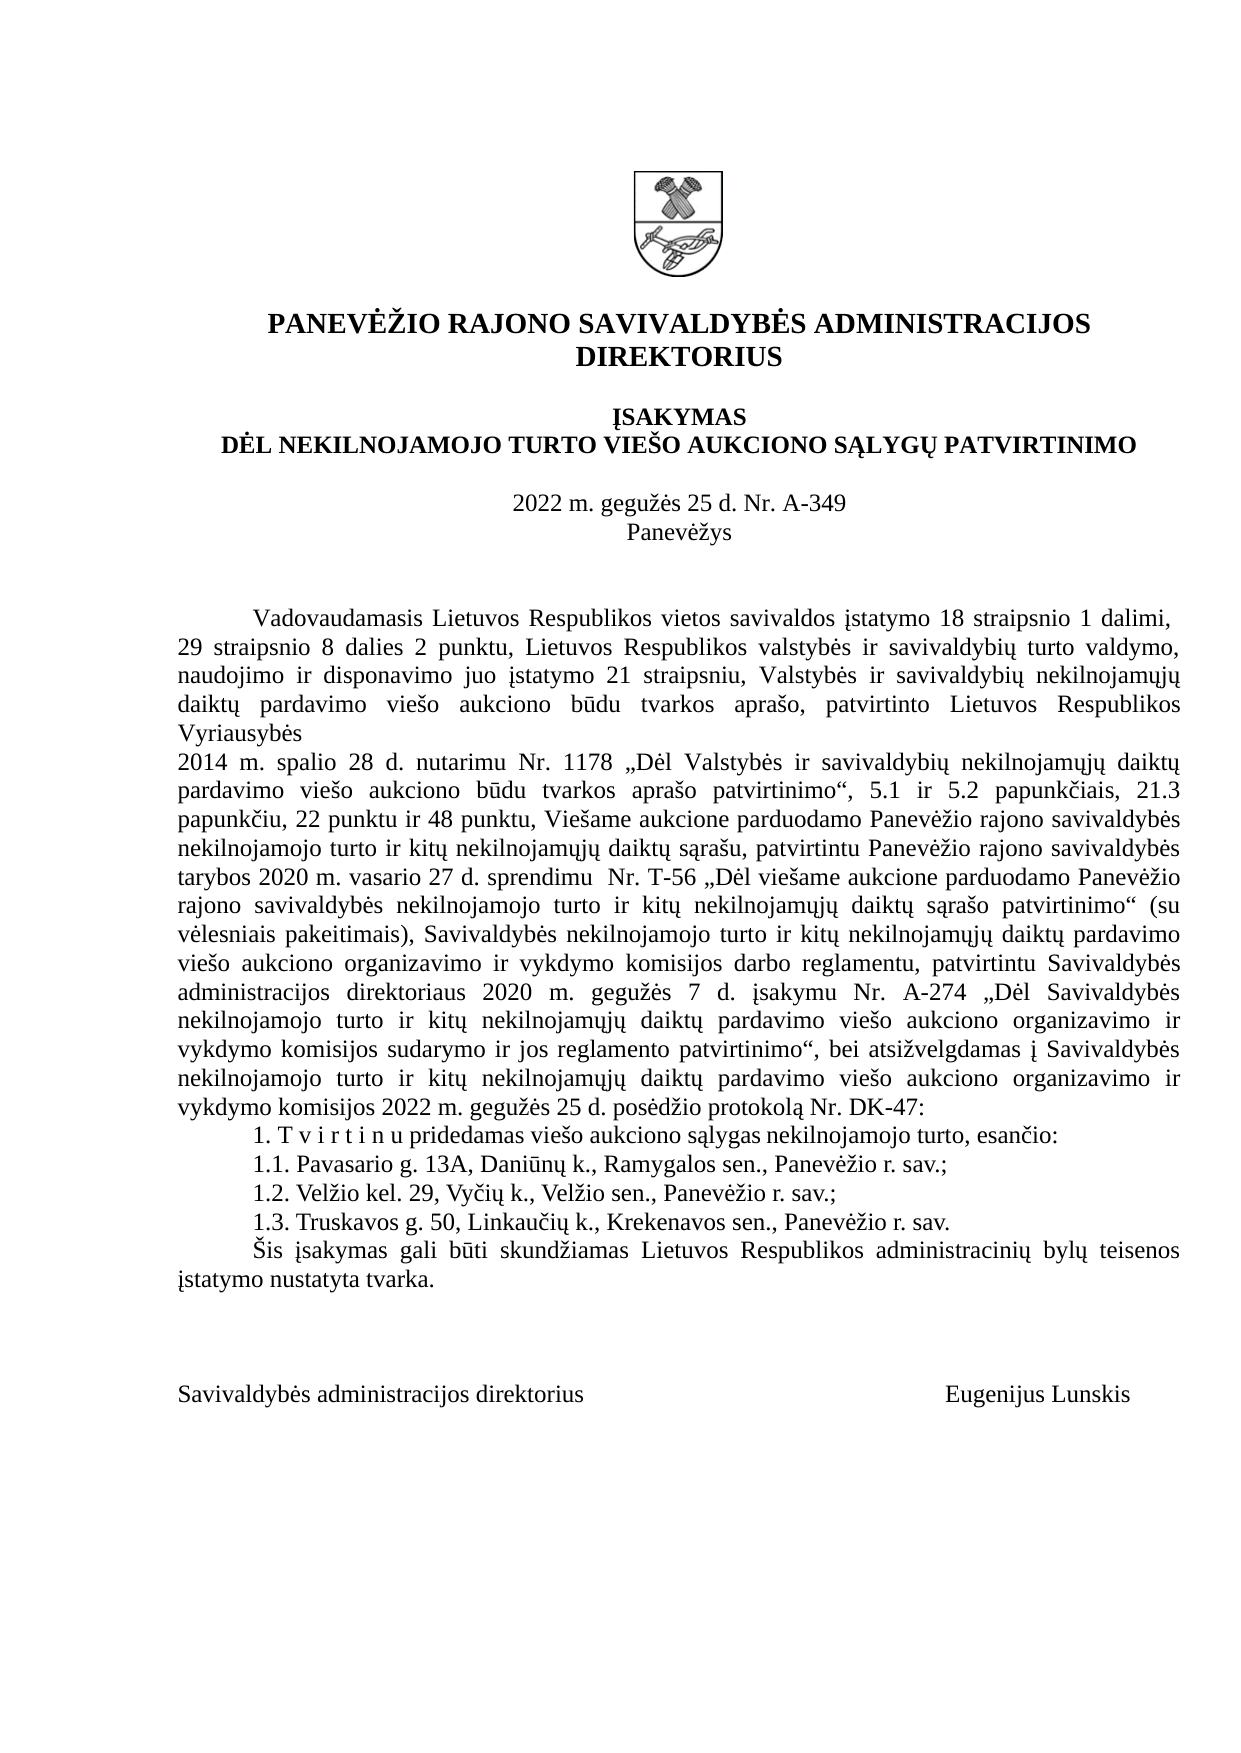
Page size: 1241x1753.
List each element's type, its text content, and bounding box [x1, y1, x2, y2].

text PANEVĖŽIO RAJONO SAVIVALDYBĖS ADMINISTRACIJOS [177, 306, 1181, 339]
text Panevėžys [177, 517, 1181, 545]
text DIREKTORIUS [177, 339, 1181, 373]
text ĮSAKYMAS [177, 402, 1181, 430]
text 2022 m. gegužės 25 d. Nr. A-349 [177, 488, 1181, 517]
text 1. T v i r t i n u pridedamas viešo aukciono sąlygas nekilnojamojo turto, esančio: [177, 1120, 1181, 1149]
text 1.2. Velžio kel. 29, Vyčių k., Velžio sen., Panevėžio r. sav.; [177, 1178, 1181, 1207]
text Savivaldybės administracijos direktorius Eugenijus Lunskis [177, 1379, 1181, 1408]
text 1.3. Truskavos g. 50, Linkaučių k., Krekenavos sen., Panevėžio r. sav. [177, 1207, 1181, 1235]
text Vadovaudamasis Lietuvos Respublikos vietos savivaldos įstatymo 18 straipsnio 1 dalimi, 29 straipsnio 8 dalies 2 punktu, Lietuvos Respublikos valstybės ir savivaldybių turto valdymo, naudojimo ir disponavimo juo įstatymo 21 straipsniu, Valstybės ir savivaldybių nekilnojamųjų daiktų pardavimo viešo aukciono būdu tvarkos aprašo, patvirtinto Lietuvos Respublikos Vyriausybės 2014 m. spalio 28 d. nutarimu Nr. 1178 „Dėl Valstybės ir savivaldybių nekilnojamųjų daiktų pardavimo viešo aukciono būdu tvarkos aprašo patvirtinimo“, 5.1 ir 5.2 papunkčiais, 21.3 papunkčiu, 22 punktu ir 48 punktu, Viešame aukcione parduodamo Panevėžio rajono savivaldybės nekilnojamojo turto ir kitų nekilnojamųjų daiktų sąrašu, patvirtintu Panevėžio rajono savivaldybės tarybos 2020 m. vasario 27 d. sprendimu Nr. T-56 „Dėl viešame aukcione parduodamo Panevėžio rajono savivaldybės nekilnojamojo turto ir kitų nekilnojamųjų daiktų sąrašo patvirtinimo“ (su vėlesniais pakeitimais), Savivaldybės nekilnojamojo turto ir kitų nekilnojamųjų daiktų pardavimo viešo aukciono organizavimo ir vykdymo komisijos darbo reglamentu, patvirtintu Savivaldybės administracijos direktoriaus 2020 m. gegužės 7 d. įsakymu Nr. A-274 „Dėl Savivaldybės nekilnojamojo turto ir kitų nekilnojamųjų daiktų pardavimo viešo aukciono organizavimo ir vykdymo komisijos sudarymo ir jos reglamento patvirtinimo“, bei atsižvelgdamas į Savivaldybės nekilnojamojo turto ir kitų nekilnojamųjų daiktų pardavimo viešo aukciono organizavimo ir vykdymo komisijos 2022 m. gegužės 25 d. posėdžio protokolą Nr. DK-47: [177, 603, 1181, 1120]
text 1.1. Pavasario g. 13A, Daniūnų k., Ramygalos sen., Panevėžio r. sav.; [177, 1149, 1181, 1178]
text Šis įsakymas gali būti skundžiamas Lietuvos Respublikos administracinių bylų teisenos įstatymo nustatyta tvarka. [177, 1235, 1181, 1293]
text DĖL NEKILNOJAMOJO TURTO VIEŠO AUKCIONO SĄLYGŲ PATVIRTINIMO [177, 430, 1181, 459]
